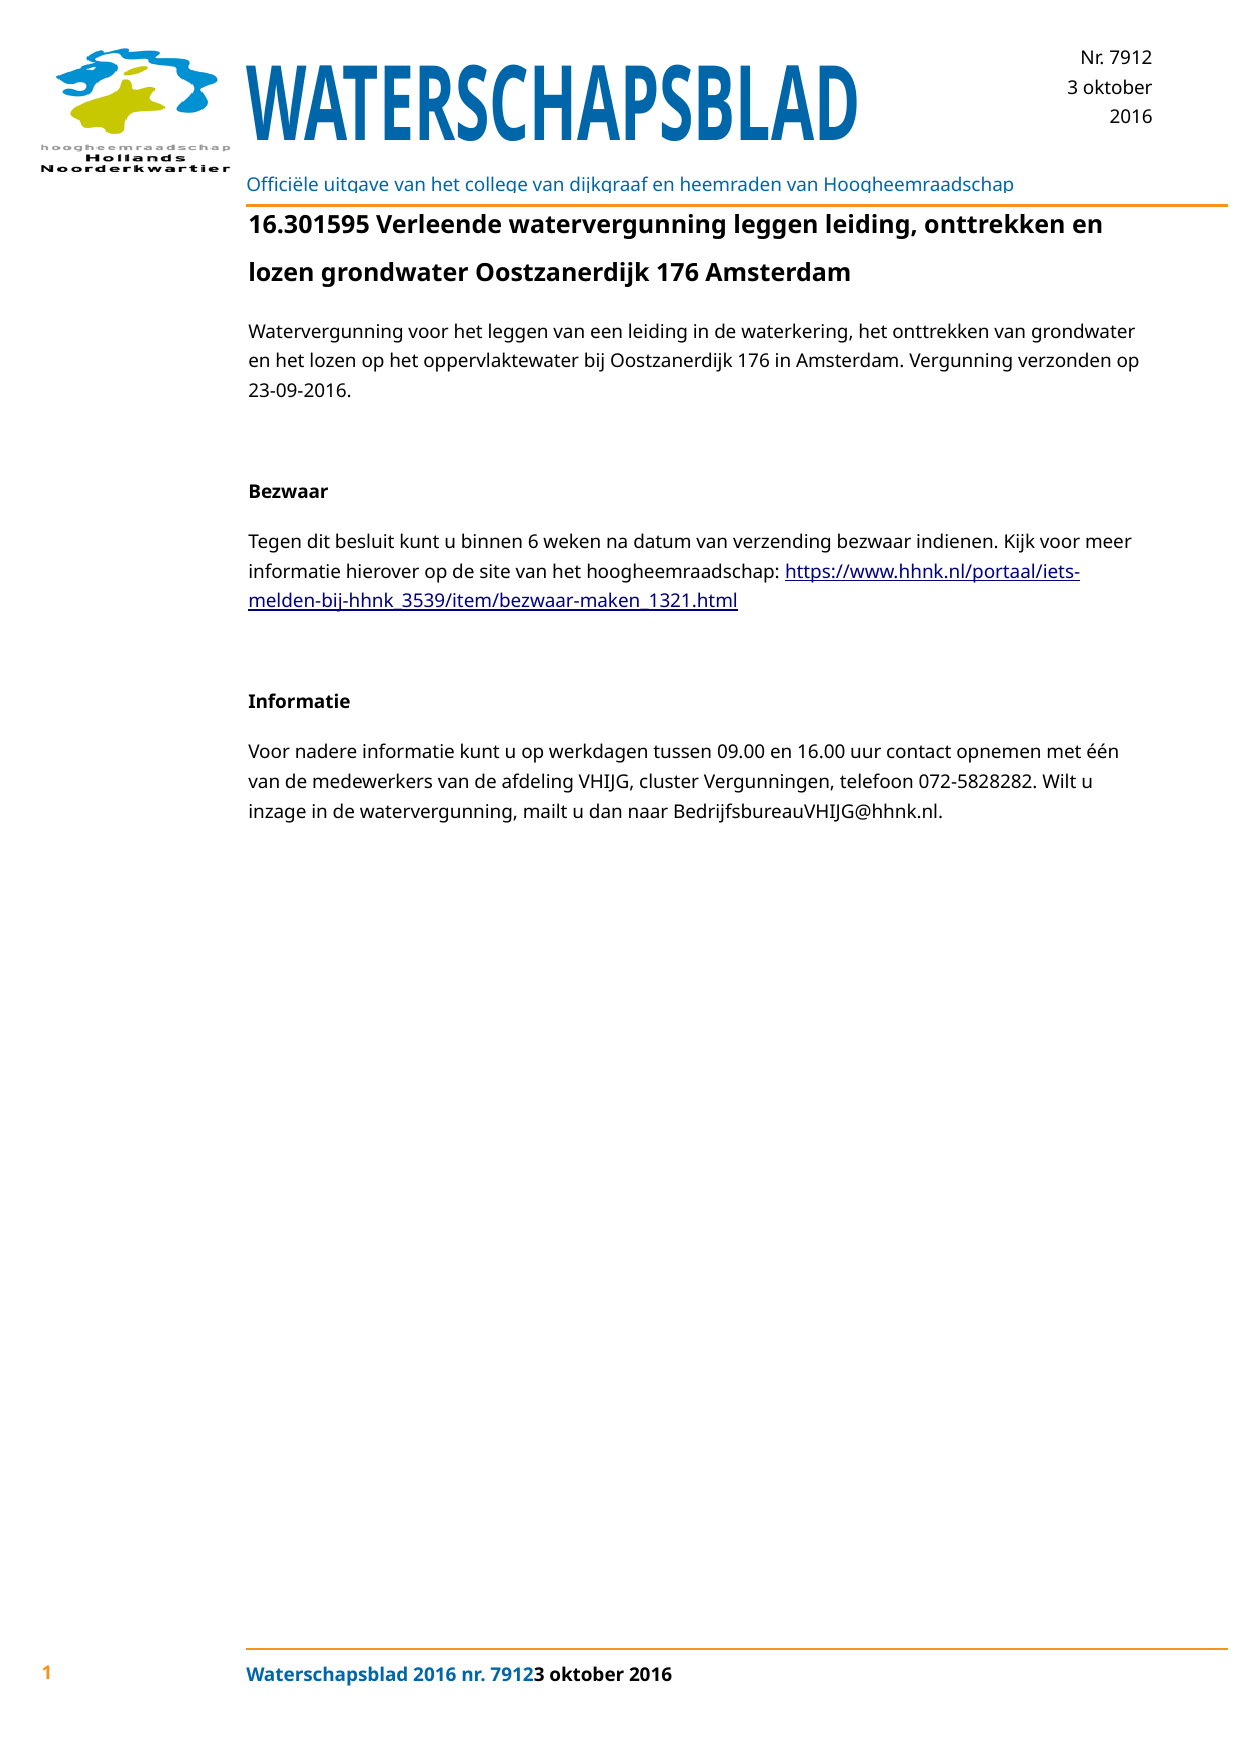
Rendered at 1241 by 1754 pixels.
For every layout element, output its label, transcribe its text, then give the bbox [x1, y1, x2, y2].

picture [41, 47, 231, 172]
text Tegen dit besluit kunt u binnen 6 weken na datum van verzending bezwaar indienen. Kijk voor meer informatie hierover op de site van het hoogheemraadschap: https://www.hhnk.nl/portaal/iets-melden-bij-hhnk_3539/item/bezwaar-maken_1321.html [248, 528, 1152, 613]
text 16.301595 Verleende watervergunning leggen leiding, onttrekken en lozen grondwater Oostzanerdijk 176 Amsterdam [248, 207, 1152, 288]
text Bezwaar [248, 478, 1152, 504]
text Watervergunning voor het leggen van een leiding in de waterkering, het onttrekken van grondwater en het lozen op het oppervlaktewater bij Oostzanerdijk 176 in Amsterdam. Vergunning verzonden op 23-09-2016. [248, 318, 1152, 403]
text Informatie [248, 688, 1152, 714]
text Voor nadere informatie kunt u op werkdagen tussen 09.00 en 16.00 uur contact opnemen met één van de medewerkers van de afdeling VHIJG, cluster Vergunningen, telefoon 072-5828282. Wilt u inzage in de watervergunning, mailt u dan naar BedrijfsbureauVHIJG@hhnk.nl. [248, 739, 1152, 824]
